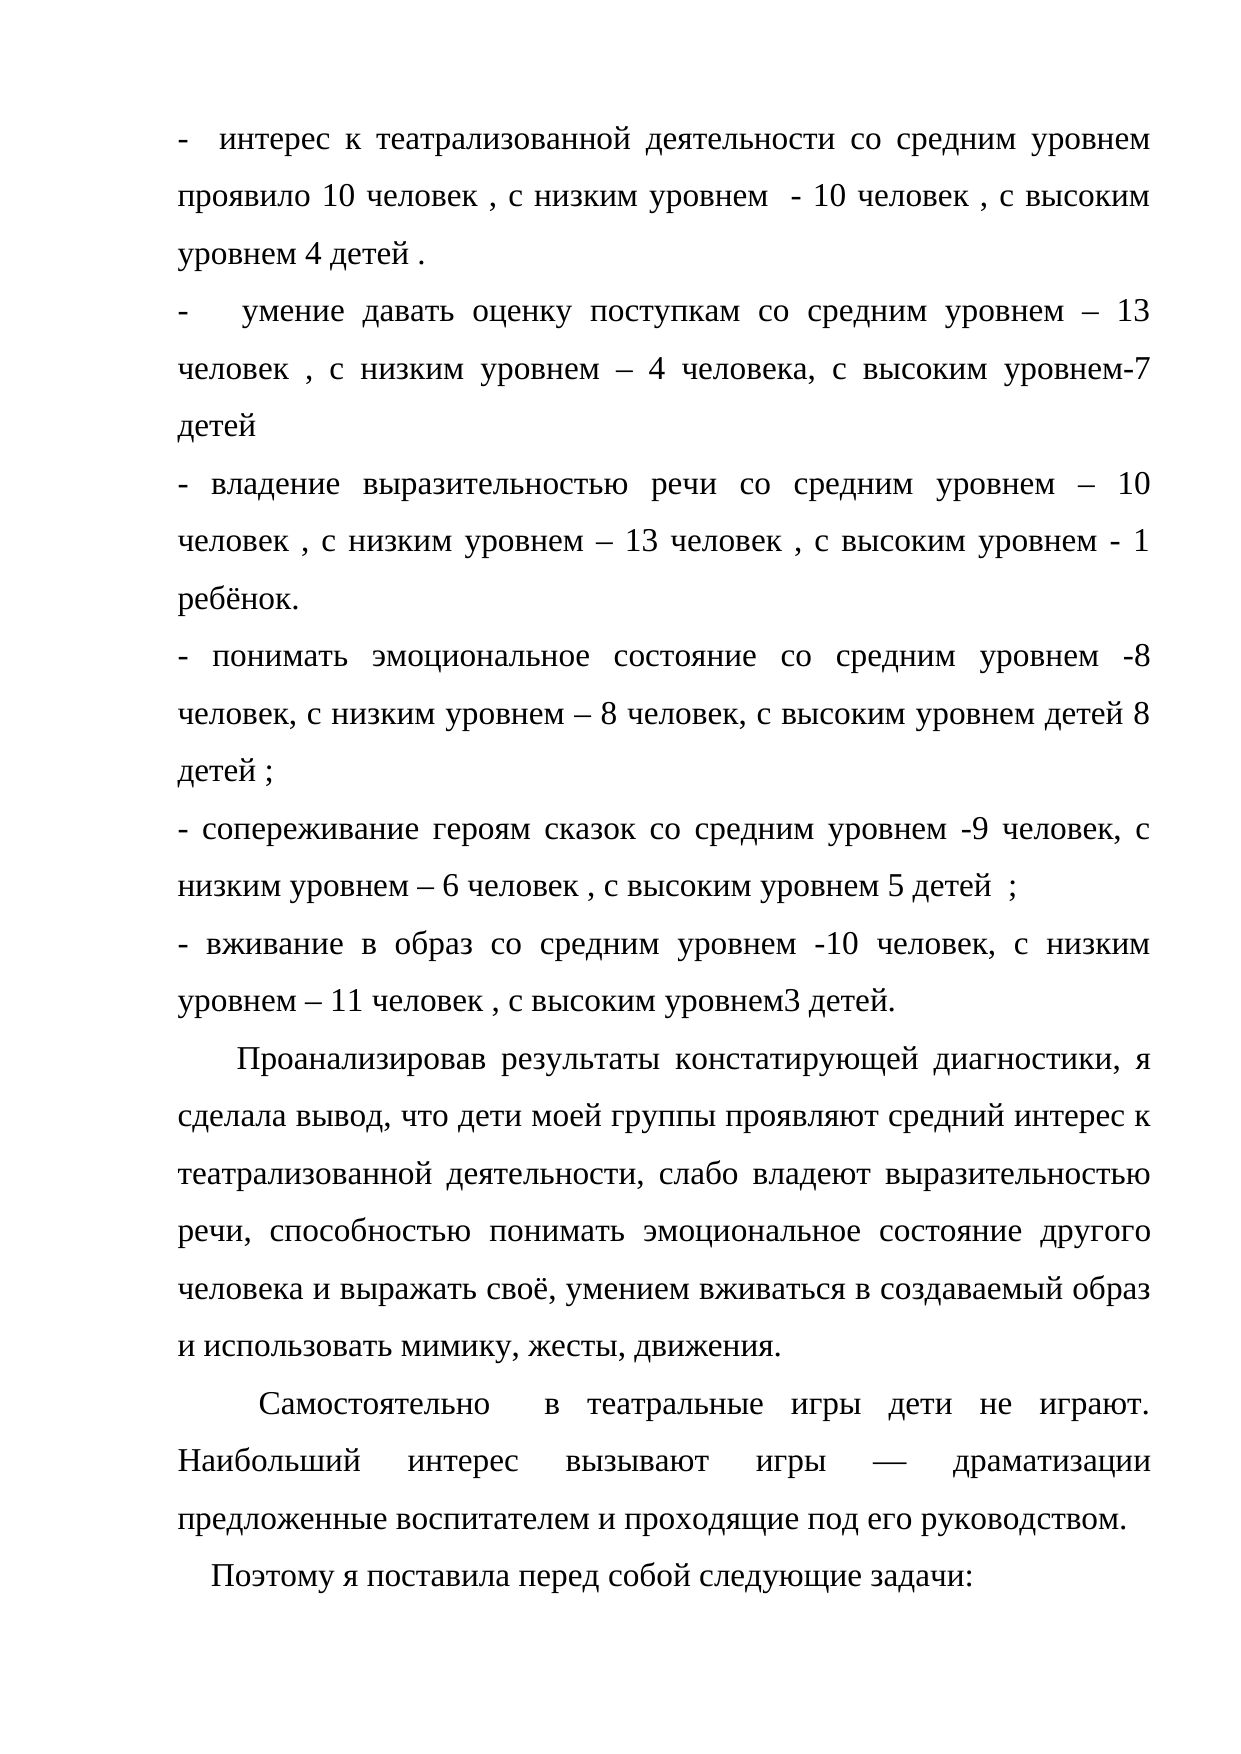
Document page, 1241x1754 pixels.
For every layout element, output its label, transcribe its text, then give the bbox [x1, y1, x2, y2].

text - понимать эмоциональное состояние со средним уровнем -8 человек, с низким уровнем – 8 человек, с высоким уровнем детей 8 детей ; [177, 636, 1152, 789]
text - владение выразительностью речи со средним уровнем – 10 человек , с низким уровнем – 13 человек , с высоким уровнем - 1 ребёнок. [177, 463, 1152, 616]
text - сопереживание героям сказок со средним уровнем -9 человек, с низким уровнем – 6 человек , с высоким уровнем 5 детей ; [177, 808, 1152, 904]
text Проанализировав результаты констатирующей диагностики, я сделала вывод, что дети моей группы проявляют средний интерес к театрализованной деятельности, слабо владеют выразительностью речи, способностью понимать эмоциональное состояние другого человека и выражать своё, умением вживаться в создаваемый образ и использовать мимику, жесты, движения. [177, 1038, 1152, 1364]
text - вживание в образ со средним уровнем -10 человек, с низким уровнем – 11 человек , с высоким уровнем3 детей. [177, 923, 1152, 1019]
text Поэтому я поставила перед собой следующие задачи: [177, 1556, 1152, 1594]
text Самостоятельно в театральные игры дети не играют. Наибольший интерес вызывают игры — драматизации предложенные воспитателем и проходящие под его руководством. [177, 1383, 1152, 1536]
text - умение давать оценку поступкам со средним уровнем – 13 человек , с низким уровнем – 4 человека, с высоким уровнем-7 детей [177, 291, 1152, 444]
text - интерес к театрализованной деятельности со средним уровнем проявило 10 человек , с низким уровнем - 10 человек , с высоким уровнем 4 детей . [177, 118, 1152, 271]
